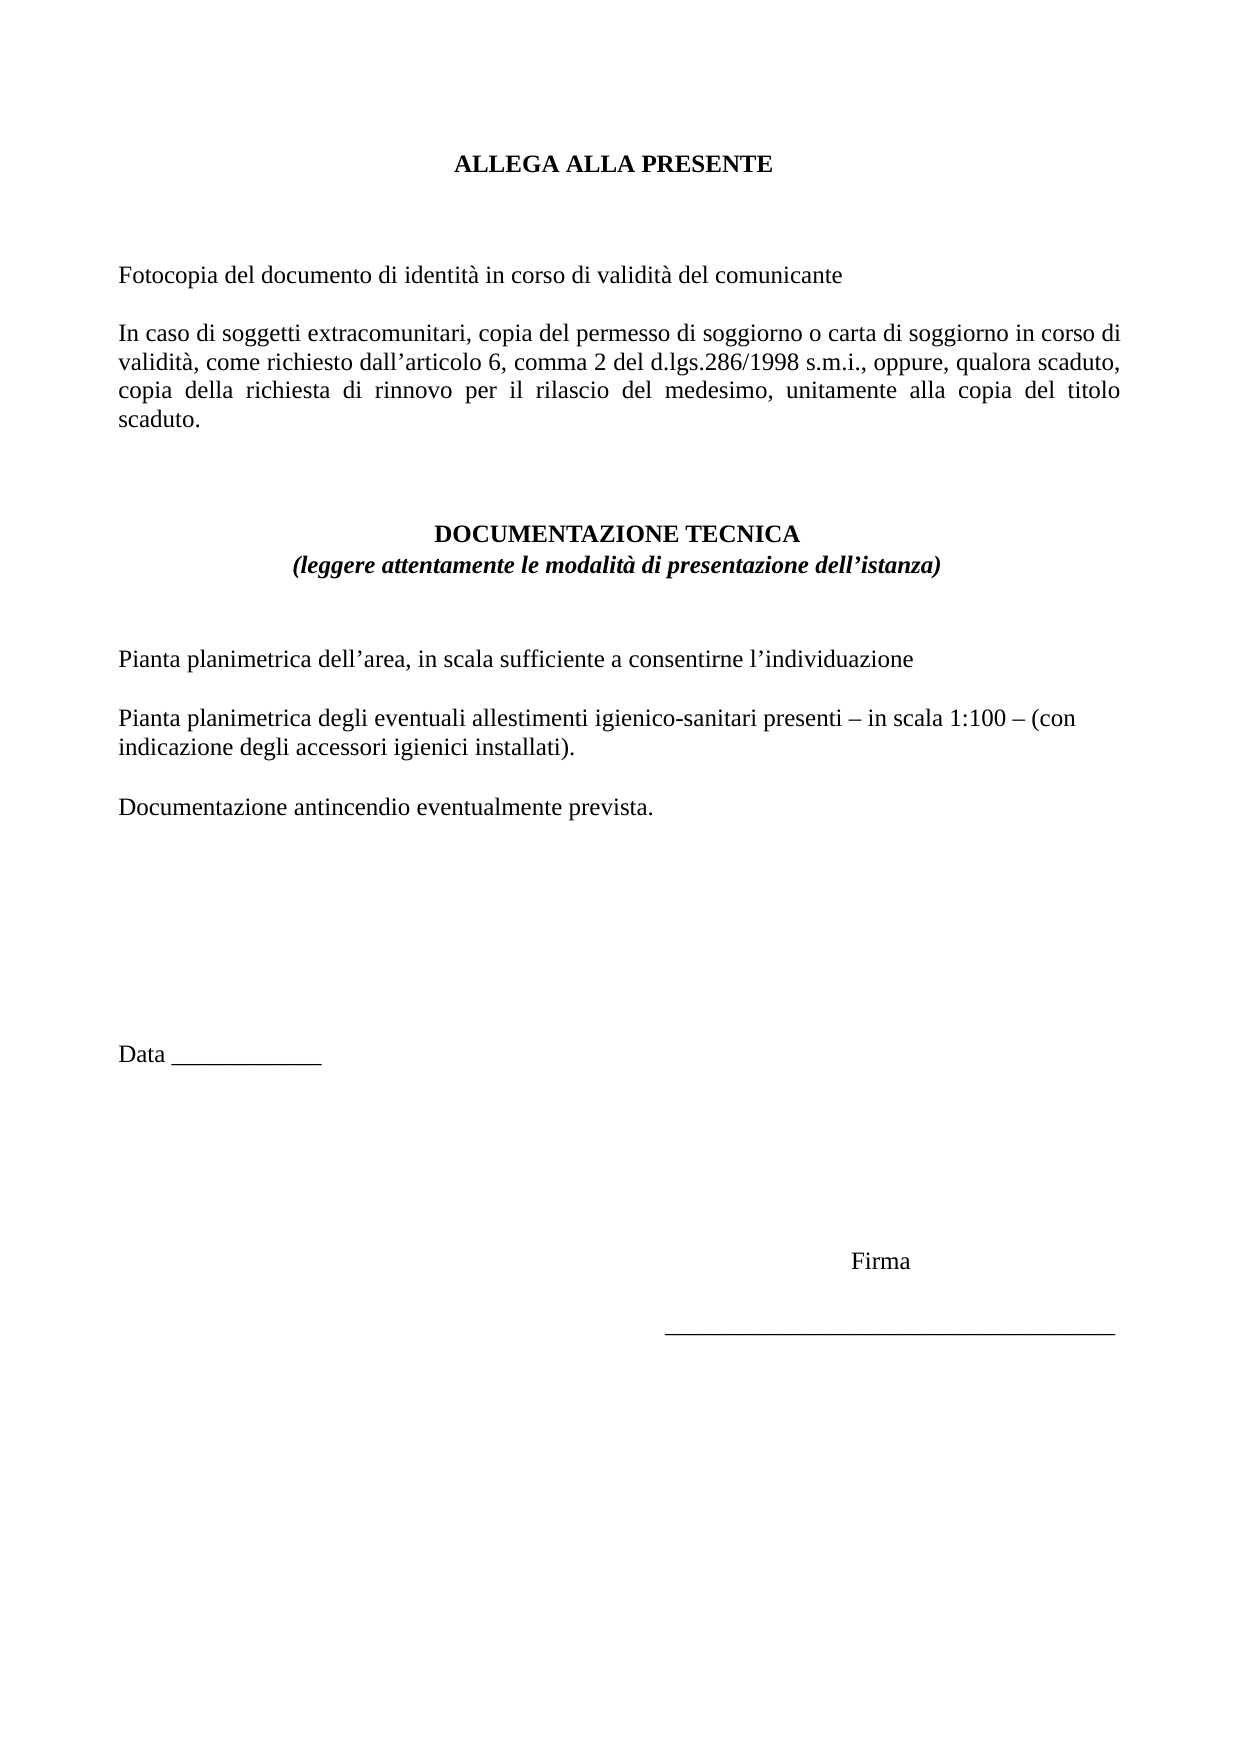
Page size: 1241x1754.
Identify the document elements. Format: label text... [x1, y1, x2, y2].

text Data ____________ [118, 1039, 1122, 1068]
text Firma [646, 1246, 1122, 1275]
text Fotocopia del documento di identità in corso di validità del comunicante [118, 260, 1122, 289]
text Pianta planimetrica dell’area, in scala sufficiente a consentirne l’individuazione [118, 644, 1122, 672]
text Documentazione antincendio eventualmente prevista. [118, 792, 1122, 820]
text (leggere attentamente le modalità di presentazione dell’istanza) [118, 551, 1122, 579]
text Pianta planimetrica degli eventuali allestimenti igienico-sanitari presenti – in scala 1:100 – (con indicazione degli accessori igienici installati). [118, 703, 1122, 761]
subtitle ALLEGA ALLA PRESENTE [118, 149, 1122, 178]
text DOCUMENTAZIONE TECNICA [118, 519, 1122, 548]
text ____________________________________ [117, 1309, 1122, 1337]
text In caso di soggetti extracomunitari, copia del permesso di soggiorno o carta di soggiorno in corso di validità, come richiesto dall’articolo 6, comma 2 del d.lgs.286/1998 s.m.i., oppure, qualora scaduto, copia della richiesta di rinnovo per il rilascio del medesimo, unitamente alla copia del titolo scaduto. [118, 318, 1122, 433]
